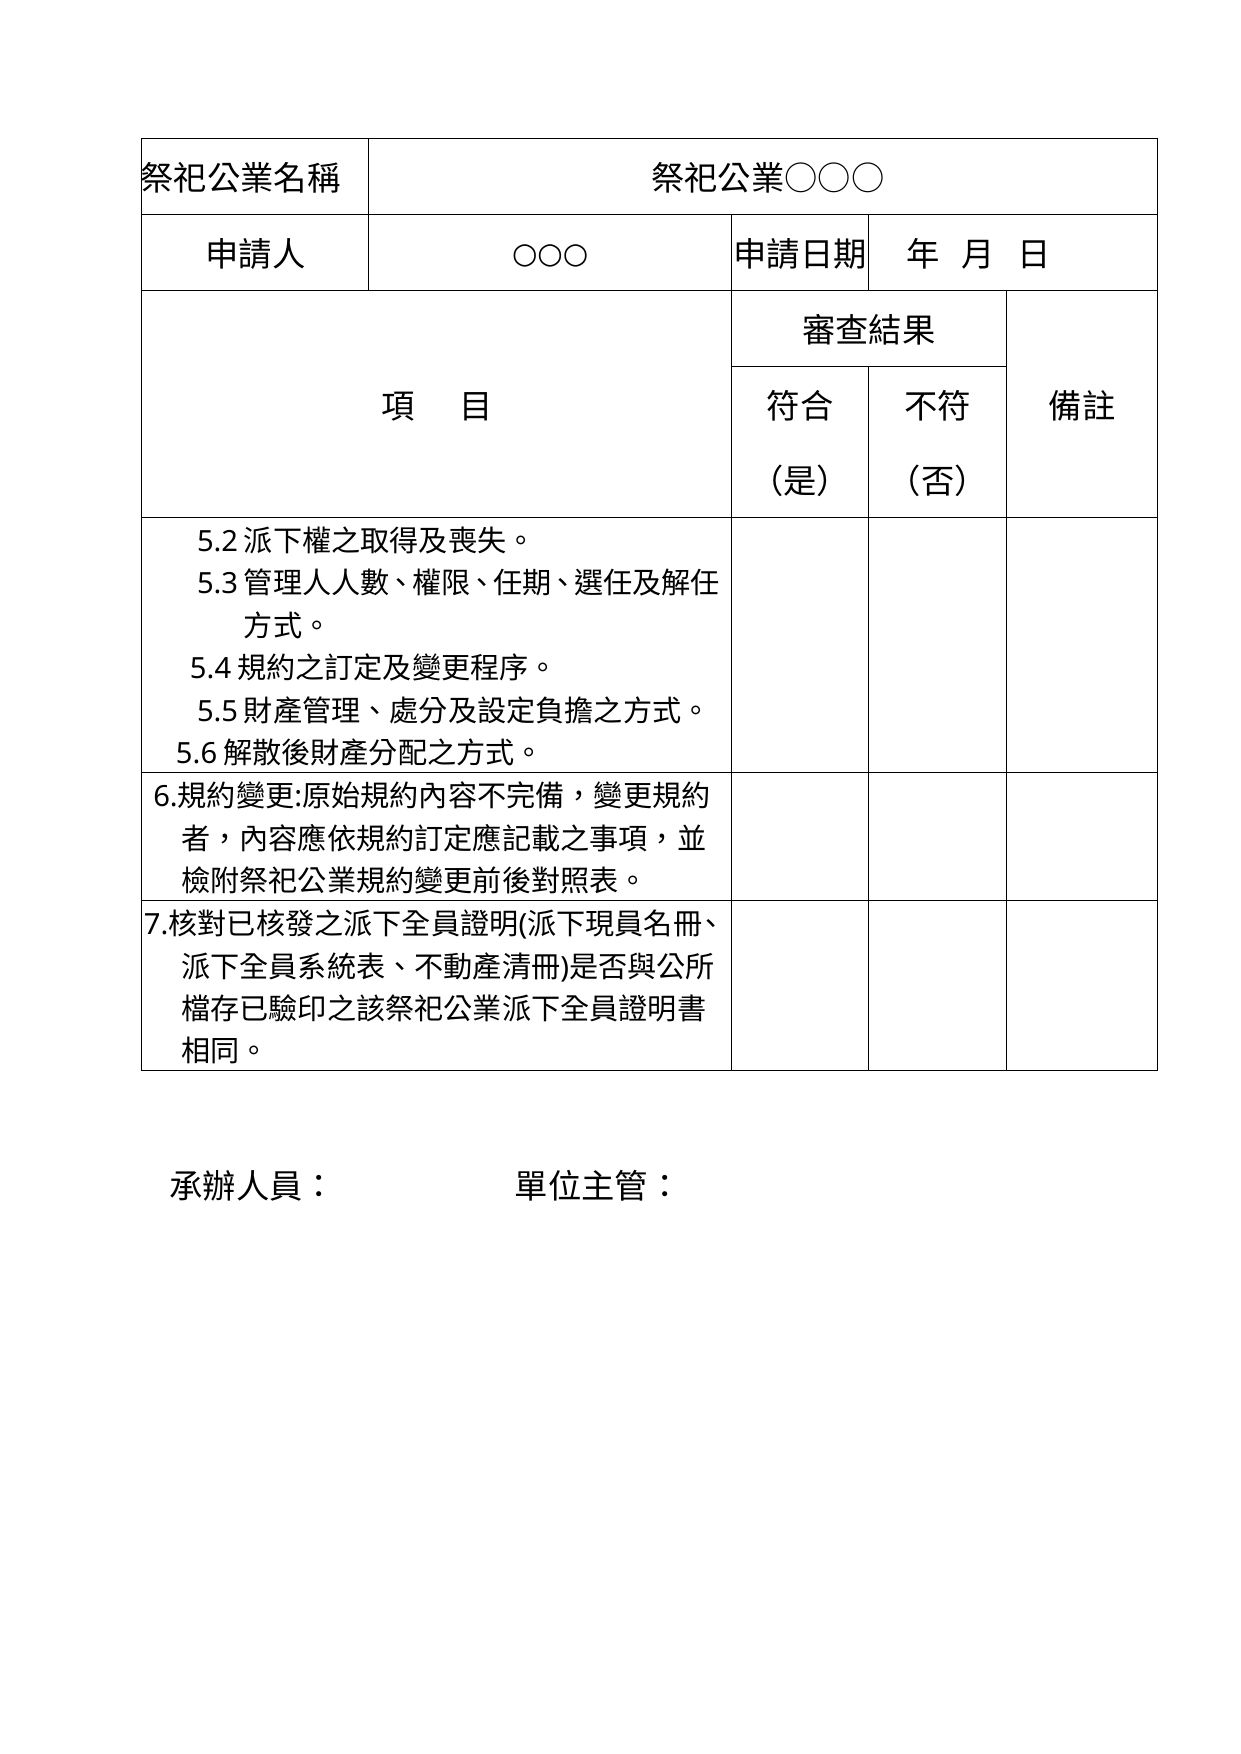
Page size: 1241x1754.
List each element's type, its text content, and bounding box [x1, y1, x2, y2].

table_cell 備註 [1007, 291, 1157, 517]
table_cell [732, 901, 868, 1070]
table_cell 符合 （是） [732, 367, 868, 517]
table_cell [732, 773, 868, 900]
table_cell 項 目 [142, 291, 731, 517]
table_cell [732, 518, 868, 772]
table_cell 年 月 日 [869, 215, 1157, 289]
table_cell [869, 518, 1006, 772]
table_cell 6.規約變更:原始規約內容不完備，變更規約者，內容應依規約訂定應記載之事項，並檢附祭祀公業規約變更前後對照表。 [142, 773, 731, 900]
table_cell [869, 773, 1006, 900]
table_cell 不符 （否） [869, 367, 1006, 517]
table_cell [1007, 901, 1157, 1070]
table_cell 7.核對已核發之派下全員證明(派下現員名冊、派下全員系統表、不動產清冊)是否與公所檔存已驗印之該祭祀公業派下全員證明書相同。 [142, 901, 731, 1070]
table_cell [869, 901, 1006, 1070]
table_cell ○○○ [369, 215, 731, 289]
table_cell 審查結果 [732, 291, 1006, 366]
text 承辦人員： 單位主管： [169, 1146, 1092, 1221]
table_cell [1007, 773, 1157, 900]
table_cell 5.2派下權之取得及喪失。 5.3管理人人數、權限、任期、選任及解任方式。 5.4規約之訂定及變更程序。 5.5財產管理、處分及設定負擔之方式。 5.6解散後財產分配之方式。 [142, 518, 731, 772]
table_cell [1007, 518, 1157, 772]
table_cell 申請人 [142, 215, 368, 289]
table_header 祭祀公業名稱 [142, 139, 368, 213]
table_header 祭祀公業○○○ [369, 139, 1157, 213]
table_cell 申請日期 [732, 215, 868, 289]
